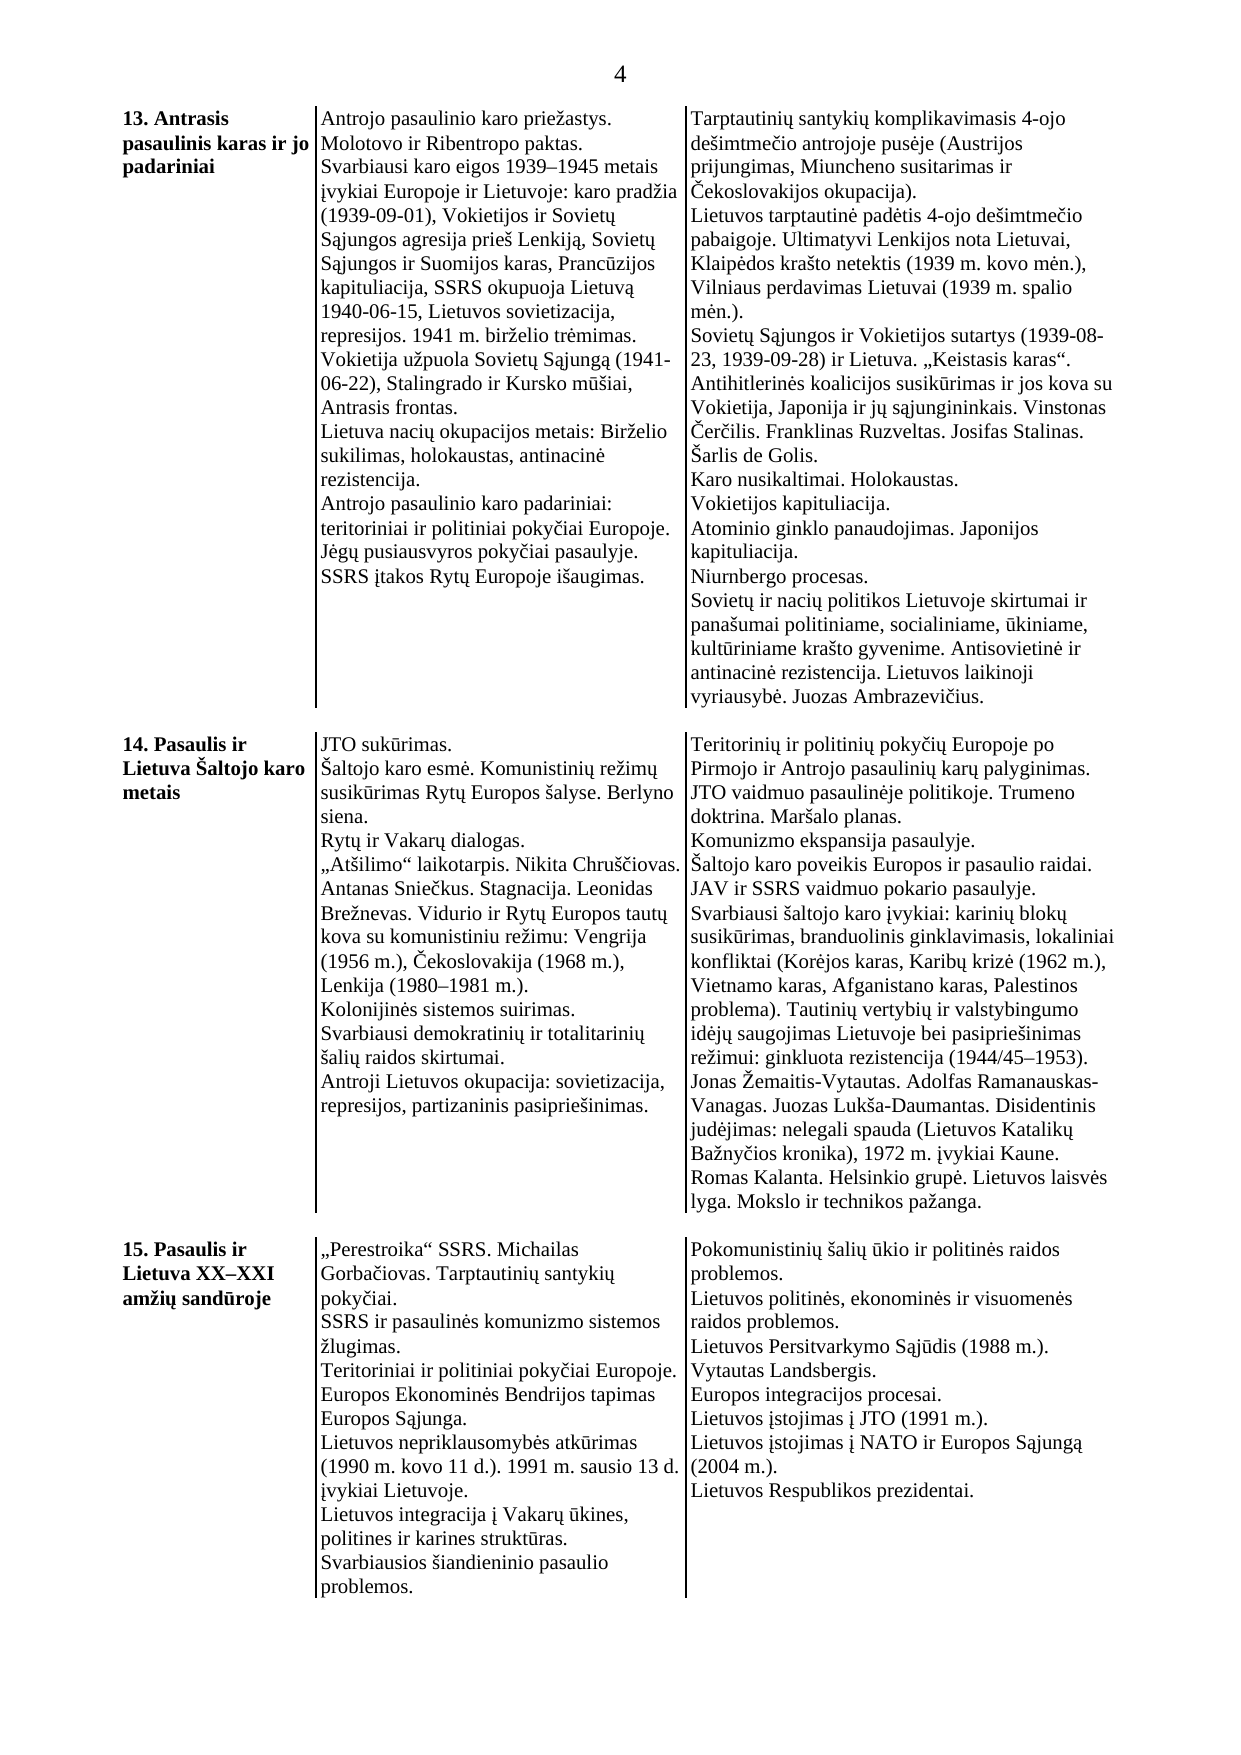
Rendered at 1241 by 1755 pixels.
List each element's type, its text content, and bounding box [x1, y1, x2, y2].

table_cell [118, 1598, 316, 1622]
table_cell [316, 708, 686, 732]
table_cell JTO sukūrimas. Šaltojo karo esmė. Komunistinių režimų susikūrimas Rytų Europos šalyse. Berlyno siena. Rytų ir Vakarų dialogas. „Atšilimo“ laikotarpis. Nikita Chruščiovas. Antanas Sniečkus. Stagnacija. Leonidas Brežnevas. Vidurio ir Rytų Europos tautų kova su komunistiniu režimu: Vengrija (1956 m.), Čekoslovakija (1968 m.), Lenkija (1980–1981 m.). Kolonijinės sistemos suirimas. Svarbiausi demokratinių ir totalitarinių šalių raidos skirtumai. Antroji Lietuvos okupacija: sovietizacija, represijos, partizaninis pasipriešinimas. [317, 732, 685, 1213]
table_cell 15. Pasaulis ir Lietuva XX–XXI amžių sandūroje [118, 1237, 315, 1598]
table_cell [118, 1213, 316, 1237]
table_cell 13. Antrasis pasaulinis karas ir jo padariniai [118, 106, 315, 708]
table_cell Pokomunistinių šalių ūkio ir politinės raidos problemos. Lietuvos politinės, ekonominės ir visuomenės raidos problemos. Lietuvos Persitvarkymo Sąjūdis (1988 m.). Vytautas Landsbergis. Europos integracijos procesai. Lietuvos įstojimas į JTO (1991 m.). Lietuvos įstojimas į NATO ir Europos Sąjungą (2004 m.). Lietuvos Respublikos prezidentai. [687, 1237, 1122, 1598]
table_cell [316, 1213, 686, 1237]
table_cell [316, 1598, 686, 1622]
table_cell [118, 708, 316, 732]
table_cell [686, 1598, 1122, 1622]
table_cell 14. Pasaulis ir Lietuva Šaltojo karo metais [118, 732, 315, 1213]
table_cell Teritorinių ir politinių pokyčių Europoje po Pirmojo ir Antrojo pasaulinių karų palyginimas. JTO vaidmuo pasaulinėje politikoje. Trumeno doktrina. Maršalo planas. Komunizmo ekspansija pasaulyje. Šaltojo karo poveikis Europos ir pasaulio raidai. JAV ir SSRS vaidmuo pokario pasaulyje. Svarbiausi šaltojo karo įvykiai: karinių blokų susikūrimas, branduolinis ginklavimasis, lokaliniai konfliktai (Korėjos karas, Karibų krizė (1962 m.), Vietnamo karas, Afganistano karas, Palestinos problema). Tautinių vertybių ir valstybingumo idėjų saugojimas Lietuvoje bei pasipriešinimas režimui: ginkluota rezistencija (1944/45–1953). Jonas Žemaitis-Vytautas. Adolfas Ramanauskas-Vanagas. Juozas Lukša-Daumantas. Disidentinis judėjimas: nelegali spauda (Lietuvos Katalikų Bažnyčios kronika), 1972 m. įvykiai Kaune. Romas Kalanta. Helsinkio grupė. Lietuvos laisvės lyga. Mokslo ir technikos pažanga. [687, 732, 1122, 1213]
table_cell Tarptautinių santykių komplikavimasis 4-ojo dešimtmečio antrojoje pusėje (Austrijos prijungimas, Miuncheno susitarimas ir Čekoslovakijos okupacija). Lietuvos tarptautinė padėtis 4-ojo dešimtmečio pabaigoje. Ultimatyvi Lenkijos nota Lietuvai, Klaipėdos krašto netektis (1939 m. kovo mėn.), Vilniaus perdavimas Lietuvai (1939 m. spalio mėn.). Sovietų Sąjungos ir Vokietijos sutartys (1939-08-23, 1939-09-28) ir Lietuva. „Keistasis karas“. Antihitlerinės koalicijos susikūrimas ir jos kova su Vokietija, Japonija ir jų sąjungininkais. Vinstonas Čerčilis. Franklinas Ruzveltas. Josifas Stalinas. Šarlis de Golis. Karo nusikaltimai. Holokaustas. Vokietijos kapituliacija. Atominio ginklo panaudojimas. Japonijos kapituliacija. Niurnbergo procesas. Sovietų ir nacių politikos Lietuvoje skirtumai ir panašumai politiniame, socialiniame, ūkiniame, kultūriniame krašto gyvenime. Antisovietinė ir antinacinė rezistencija. Lietuvos laikinoji vyriausybė. Juozas Ambrazevičius. [687, 106, 1122, 708]
table_cell [686, 1213, 1122, 1237]
table_cell „Perestroika“ SSRS. Michailas Gorbačiovas. Tarptautinių santykių pokyčiai. SSRS ir pasaulinės komunizmo sistemos žlugimas. Teritoriniai ir politiniai pokyčiai Europoje. Europos Ekonominės Bendrijos tapimas Europos Sąjunga. Lietuvos nepriklausomybės atkūrimas (1990 m. kovo 11 d.). 1991 m. sausio 13 d. įvykiai Lietuvoje. Lietuvos integracija į Vakarų ūkines, politines ir karines struktūras. Svarbiausios šiandieninio pasaulio problemos. [317, 1237, 685, 1598]
table_cell Antrojo pasaulinio karo priežastys. Molotovo ir Ribentropo paktas. Svarbiausi karo eigos 1939–1945 metais įvykiai Europoje ir Lietuvoje: karo pradžia (1939-09-01), Vokietijos ir Sovietų Sąjungos agresija prieš Lenkiją, Sovietų Sąjungos ir Suomijos karas, Prancūzijos kapituliacija, SSRS okupuoja Lietuvą 1940-06-15, Lietuvos sovietizacija, represijos. 1941 m. birželio trėmimas. Vokietija užpuola Sovietų Sąjungą (1941-06-22), Stalingrado ir Kursko mūšiai, Antrasis frontas. Lietuva nacių okupacijos metais: Birželio sukilimas, holokaustas, antinacinė rezistencija. Antrojo pasaulinio karo padariniai: teritoriniai ir politiniai pokyčiai Europoje. Jėgų pusiausvyros pokyčiai pasaulyje. SSRS įtakos Rytų Europoje išaugimas. [317, 106, 685, 708]
table_cell [686, 708, 1122, 732]
